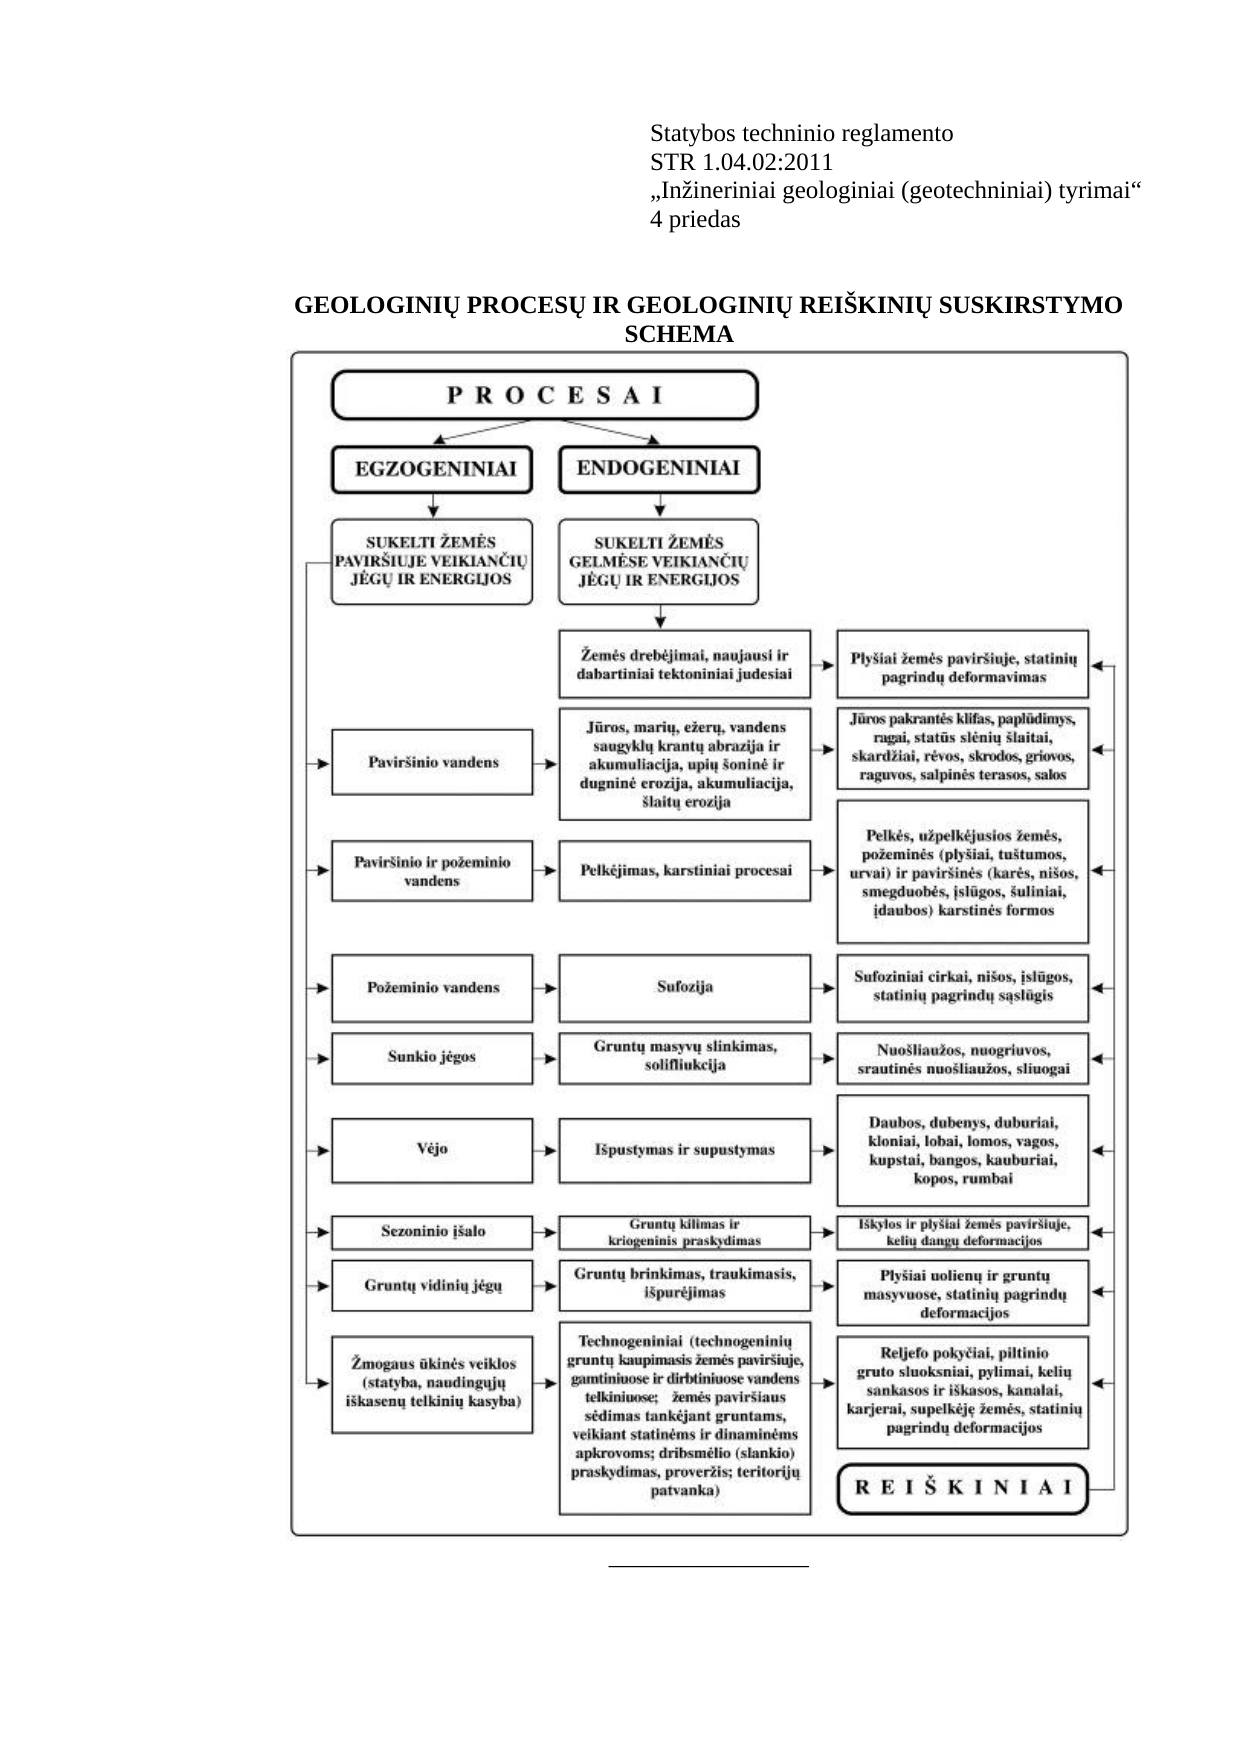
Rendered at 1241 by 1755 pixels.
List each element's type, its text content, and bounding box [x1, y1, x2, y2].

text ________________ [177, 1541, 1181, 1569]
text „Inžineriniai geologiniai (geotechniniai) tyrimai“ [177, 176, 1181, 204]
text GEOLOGINIŲ PROCESŲ IR GEOLOGINIŲ REIŠKINIŲ SUSKIRSTYMO SCHEMA [177, 291, 1181, 348]
text Statybos techninio reglamento [177, 118, 1181, 147]
text 4 priedas [177, 204, 1181, 233]
text STR 1.04.02:2011 [177, 147, 1181, 176]
